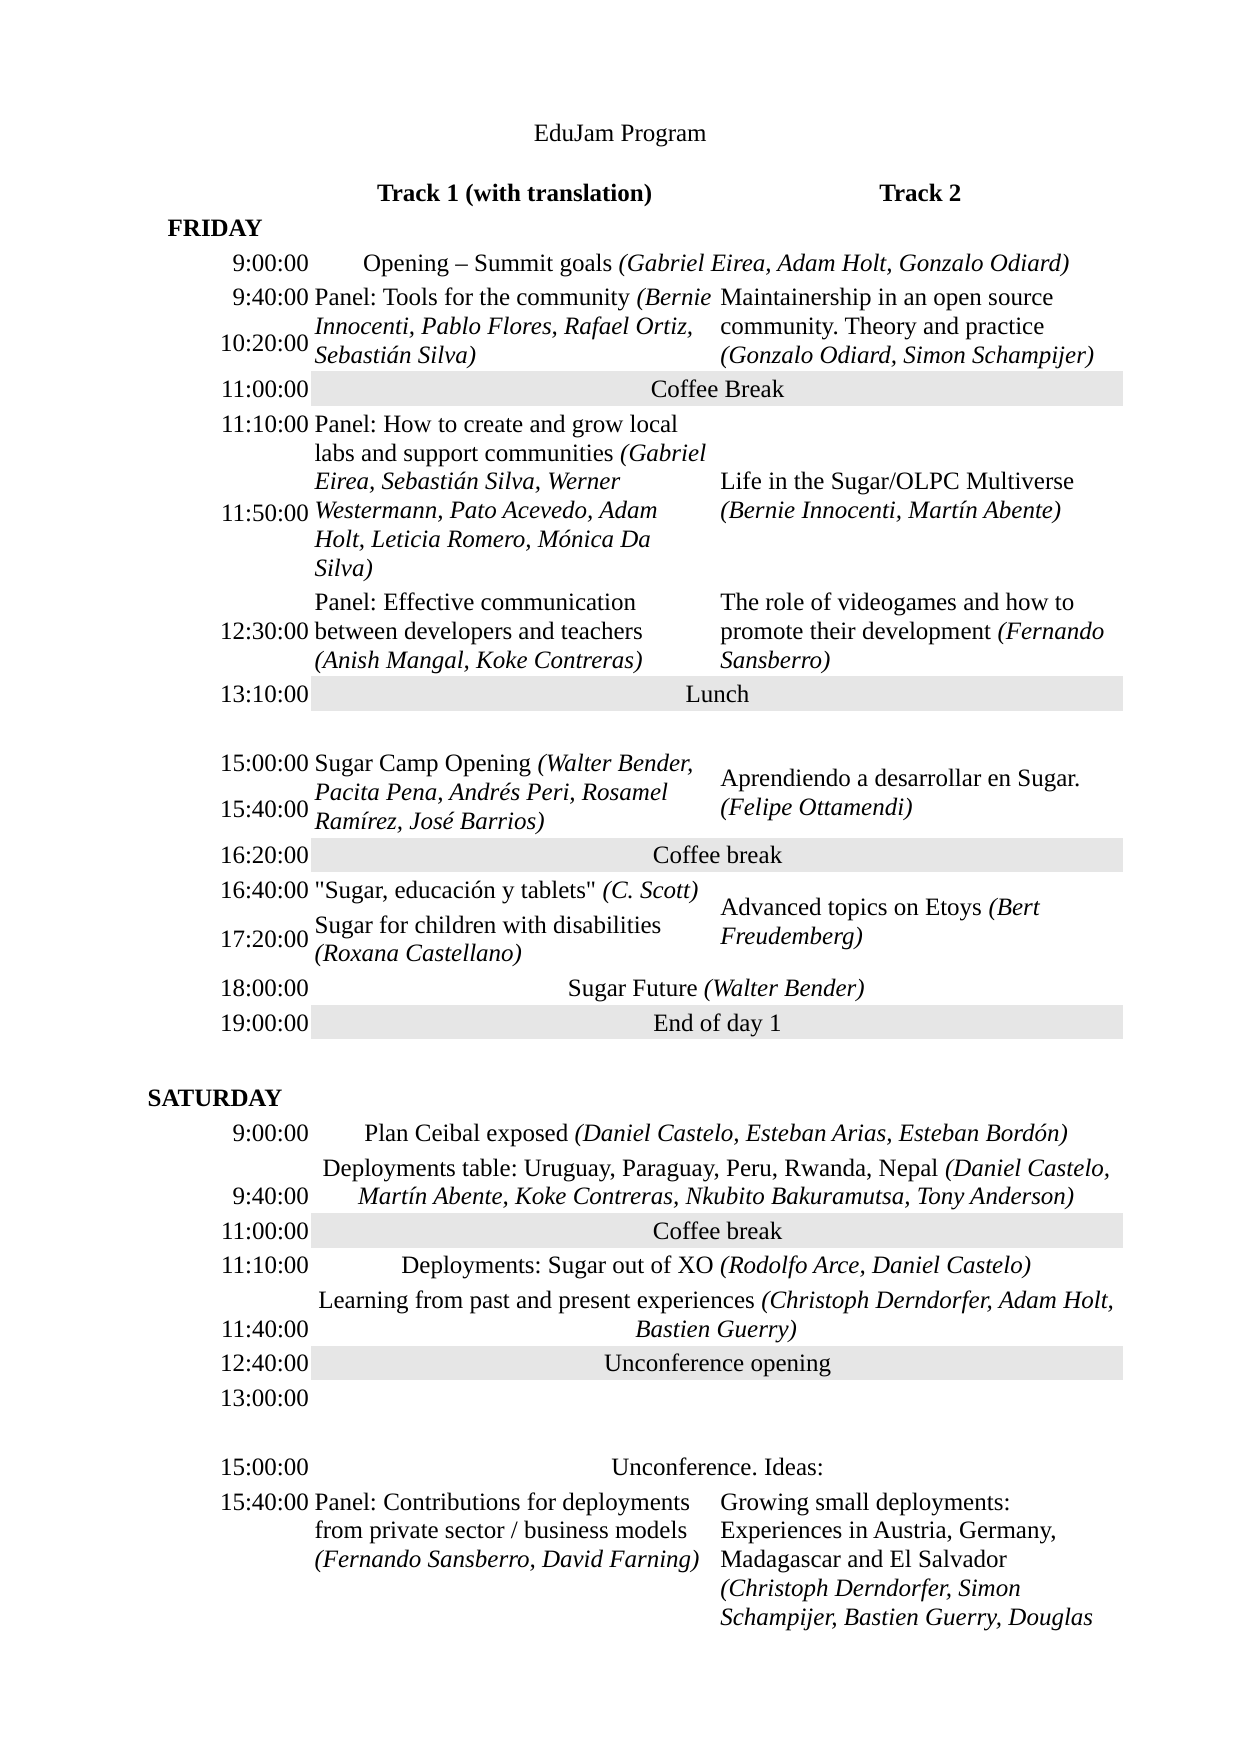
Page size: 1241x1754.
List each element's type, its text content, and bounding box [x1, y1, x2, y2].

table_cell 12:40:00 [118, 1346, 311, 1380]
table_cell Sugar Future (Walter Bender) [311, 970, 1123, 1005]
table_cell 15:00:00 [118, 1449, 311, 1484]
table_cell Growing small deployments: Experiences in Austria, Germany, Madagascar and El Salvador (Christoph Derndorfer, Simon Schampijer, Bastien Guerry, Douglas [717, 1484, 1123, 1633]
table_cell 13:00:00 [118, 1380, 311, 1415]
table_cell 15:40:00 [118, 1484, 311, 1633]
table_cell 11:50:00 [118, 441, 311, 584]
table_cell 13:10:00 [118, 676, 311, 711]
table_cell 19:00:00 [118, 1005, 311, 1039]
table_cell Life in the Sugar/OLPC Multiverse (Bernie Innocenti, Martín Abente) [717, 406, 1123, 584]
table_cell [717, 711, 1123, 746]
table_cell Coffee break [311, 838, 1123, 872]
table_cell 16:20:00 [118, 838, 311, 872]
table_cell Sugar for children with disabilities (Roxana Castellano) [311, 907, 717, 970]
table_cell Maintainership in an open source community. Theory and practice (Gonzalo Odiard, Simon Schampijer) [717, 279, 1123, 371]
table_cell [118, 711, 311, 746]
text EduJam Program [118, 118, 1122, 147]
table_cell Sugar Camp Opening (Walter Bender, Pacita Pena, Andrés Peri, Rosamel Ramírez, José Barrios) [311, 746, 717, 838]
table_cell Deployments: Sugar out of XO (Rodolfo Arce, Daniel Castelo) [311, 1248, 1123, 1282]
table_cell 11:00:00 [118, 371, 311, 406]
table_header [311, 1081, 717, 1115]
table_cell 11:10:00 [118, 406, 311, 441]
table_cell The role of videogames and how to promote their development (Fernando Sansberro) [717, 584, 1123, 676]
table_cell 9:40:00 [118, 279, 311, 314]
table_cell Coffee break [311, 1213, 1123, 1248]
table_cell Panel: Contributions for deployments from private sector / business models (Fernando Sansberro, David Farning) [311, 1484, 717, 1633]
table_cell 9:40:00 [118, 1150, 311, 1213]
table_cell 11:40:00 [118, 1282, 311, 1346]
table_cell [717, 1415, 1123, 1449]
table_cell 16:40:00 [118, 872, 311, 907]
table_cell 15:40:00 [118, 780, 311, 838]
table_cell 9:00:00 [118, 1115, 311, 1150]
table_cell Deployments table: Uruguay, Paraguay, Peru, Rwanda, Nepal (Daniel Castelo, Martín Abente, Koke Contreras, Nkubito Bakuramutsa, Tony Anderson) [311, 1150, 1123, 1213]
table_cell 10:20:00 [118, 314, 311, 371]
table_header SATURDAY [118, 1081, 311, 1115]
table_cell Coffee Break [311, 371, 1123, 406]
table_header [717, 1081, 1123, 1115]
table_cell 11:00:00 [118, 1213, 311, 1248]
table_cell Advanced topics on Etoys (Bert Freudemberg) [717, 872, 1123, 970]
table_cell 9:00:00 [118, 245, 311, 279]
table_cell 15:00:00 [118, 746, 311, 780]
table_cell End of day 1 [311, 1005, 1123, 1039]
table_header Track 2 [717, 176, 1123, 210]
table_cell Panel: Tools for the community (Bernie Innocenti, Pablo Flores, Rafael Ortiz, Sebastián Silva) [311, 279, 717, 371]
table_cell 11:10:00 [118, 1248, 311, 1282]
table_cell Unconference opening [311, 1346, 1123, 1380]
table_header [118, 176, 311, 210]
table_header Track 1 (with translation) [311, 176, 717, 210]
table_cell [118, 1415, 311, 1449]
table_cell Aprendiendo a desarrollar en Sugar. (Felipe Ottamendi) [717, 746, 1123, 838]
table_cell [311, 1380, 1123, 1415]
table_cell 17:20:00 [118, 907, 311, 970]
table_cell 18:00:00 [118, 970, 311, 1005]
table_cell Plan Ceibal exposed (Daniel Castelo, Esteban Arias, Esteban Bordón) [311, 1115, 1123, 1150]
table_cell 12:30:00 [118, 584, 311, 676]
table_cell Panel: How to create and grow local labs and support communities (Gabriel Eirea, Sebastián Silva, Werner Westermann, Pato Acevedo, Adam Holt, Leticia Romero, Mónica Da Silva) [311, 406, 717, 584]
table_cell FRIDAY [118, 210, 311, 245]
table_cell [311, 210, 717, 245]
table_cell Panel: Effective communication between developers and teachers (Anish Mangal, Koke Contreras) [311, 584, 717, 676]
table_cell "Sugar, educación y tablets" (C. Scott) [311, 872, 717, 907]
table_cell Opening – Summit goals (Gabriel Eirea, Adam Holt, Gonzalo Odiard) [311, 245, 1123, 279]
table_cell [311, 711, 717, 746]
table_cell [311, 1415, 717, 1449]
table_cell Lunch [311, 676, 1123, 711]
table_cell Unconference. Ideas: [311, 1449, 1123, 1484]
table_cell [717, 210, 1123, 245]
table_cell Learning from past and present experiences (Christoph Derndorfer, Adam Holt, Bastien Guerry) [311, 1282, 1123, 1346]
